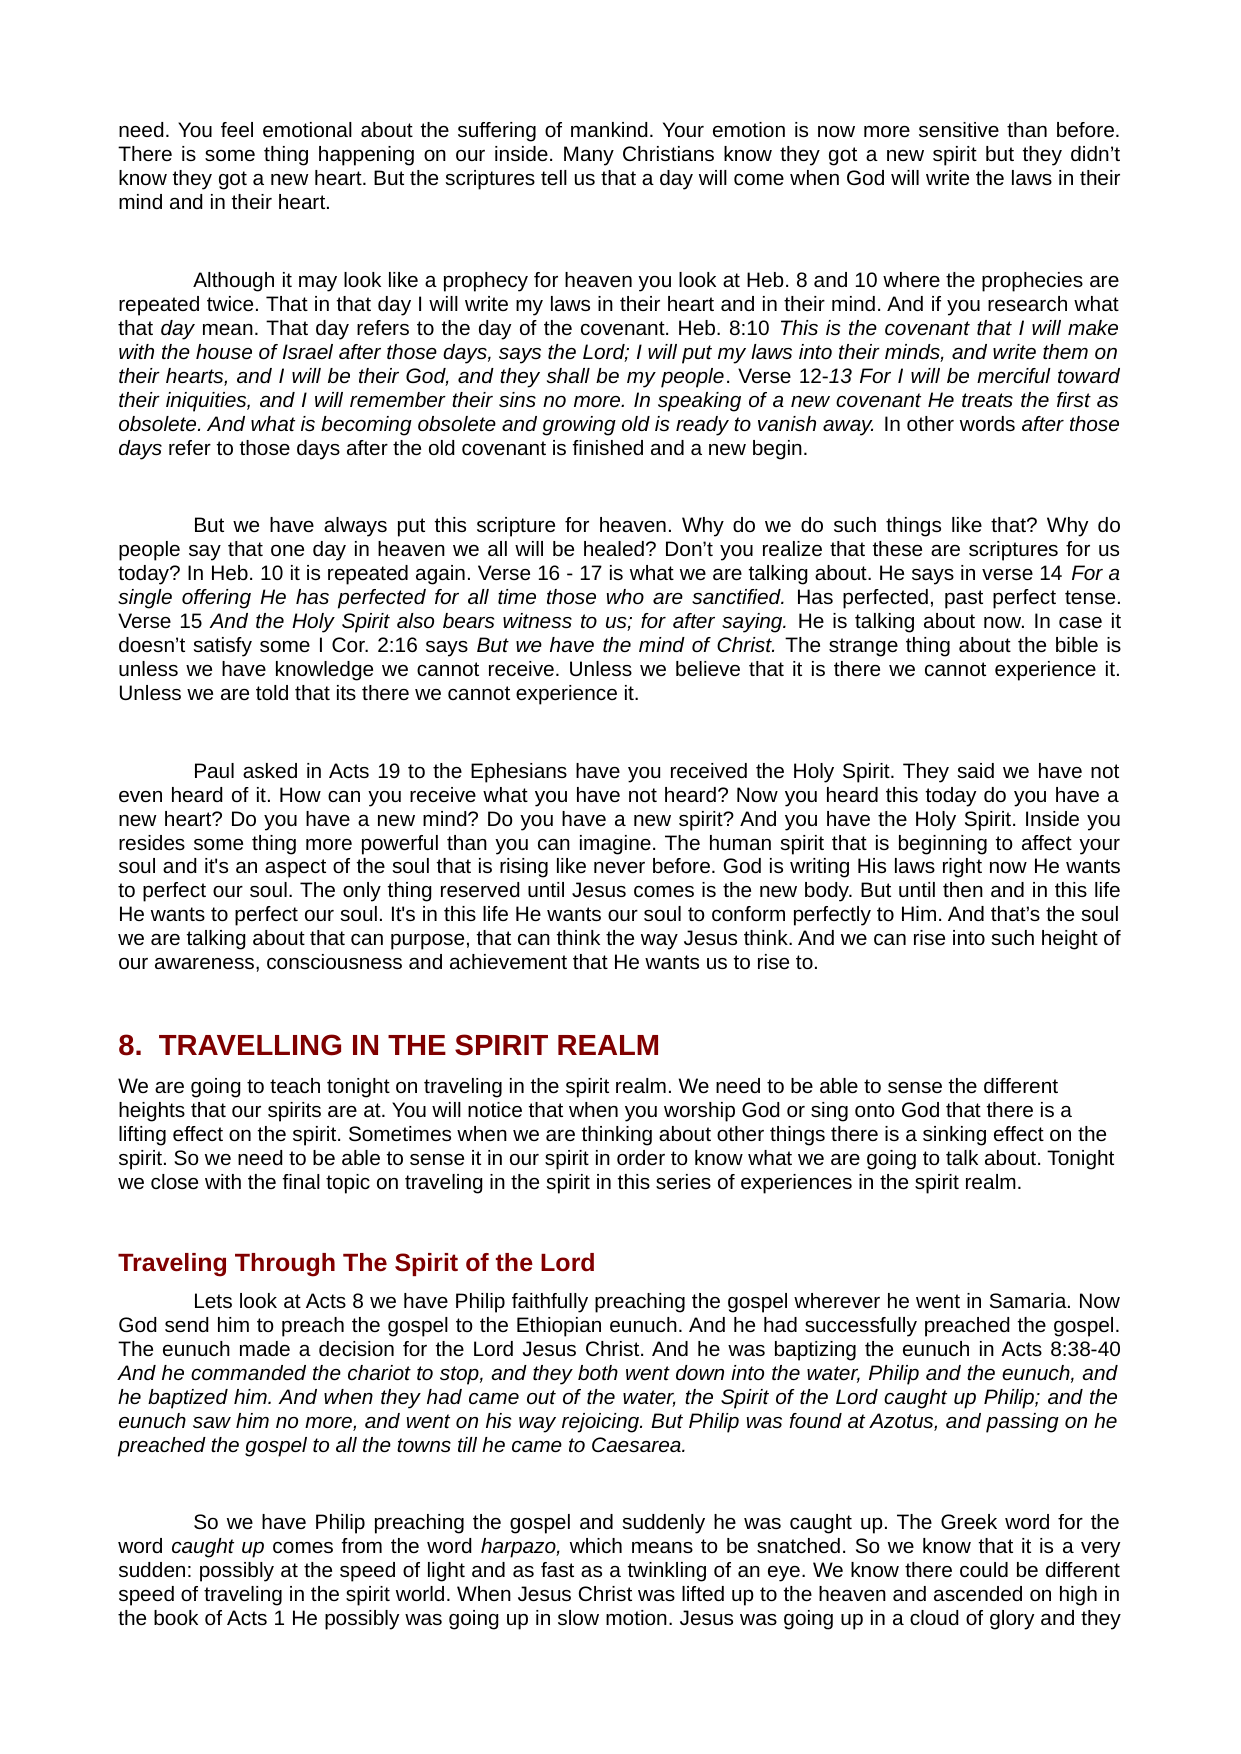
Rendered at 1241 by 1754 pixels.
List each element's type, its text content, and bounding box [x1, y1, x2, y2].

text So we have Philip preaching the gospel and suddenly he was caught up. The Greek word for the word caught up comes from the word harpazo, which means to be snatched. So we know that it is a very sudden: possibly at the speed of light and as fast as a twinkling of an eye. We know there could be different speed of traveling in the spirit world. When Jesus Christ was lifted up to the heaven and ascended on high in the book of Acts 1 He possibly was going up in slow motion. Jesus was going up in a cloud of glory and they [118, 1510, 1122, 1630]
text Traveling Through The Spirit of the Lord [118, 1247, 1122, 1276]
text But we have always put this scripture for heaven. Why do we do such things like that? Why do people say that one day in heaven we all will be healed? Don’t you realize that these are scriptures for us today? In Heb. 10 it is repeated again. Verse 16 - 17 is what we are talking about. He says in verse 14 For a single offering He has perfected for all time those who are sanctified. Has perfected, past perfect tense. Verse 15 And the Holy Spirit also bears witness to us; for after saying. He is talking about now. In case it doesn’t satisfy some I Cor. 2:16 says But we have the mind of Christ. The strange thing about the bible is unless we have knowledge we cannot receive. Unless we believe that it is there we cannot experience it. Unless we are told that its there we cannot experience it. [118, 513, 1122, 705]
text 8. TRAVELLING IN THE SPIRIT REALM [118, 1028, 1122, 1061]
text Although it may look like a prophecy for heaven you look at Heb. 8 and 10 where the prophecies are repeated twice. That in that day I will write my laws in their heart and in their mind. And if you research what that day mean. That day refers to the day of the covenant. Heb. 8:10 This is the covenant that I will make with the house of Israel after those days, says the Lord; I will put my laws into their minds, and write them on their hearts, and I will be their God, and they shall be my people. Verse 12-13 For I will be merciful toward their iniquities, and I will remember their sins no more. In speaking of a new covenant He treats the first as obsolete. And what is becoming obsolete and growing old is ready to vanish away. In other words after those days refer to those days after the old covenant is finished and a new begin. [118, 268, 1122, 459]
text need. You feel emotional about the suffering of mankind. Your emotion is now more sensitive than before. There is some thing happening on our inside. Many Christians know they got a new spirit but they didn’t know they got a new heart. But the scriptures tell us that a day will come when God will write the laws in their mind and in their heart. [118, 118, 1122, 214]
text We are going to teach tonight on traveling in the spirit realm. We need to be able to sense the different heights that our spirits are at. You will notice that when you worship God or sing onto God that there is a lifting effect on the spirit. Sometimes when we are thinking about other things there is a sinking effect on the spirit. So we need to be able to sense it in our spirit in order to know what we are going to talk about. Tonight we close with the final topic on traveling in the spirit in this series of experiences in the spirit realm. [118, 1074, 1122, 1194]
text Paul asked in Acts 19 to the Ephesians have you received the Holy Spirit. They said we have not even heard of it. How can you receive what you have not heard? Now you heard this today do you have a new heart? Do you have a new mind? Do you have a new spirit? And you have the Holy Spirit. Inside you resides some thing more powerful than you can imagine. The human spirit that is beginning to affect your soul and it's an aspect of the soul that is rising like never before. God is writing His laws right now He wants to perfect our soul. The only thing reserved until Jesus comes is the new body. But until then and in this life He wants to perfect our soul. It's in this life He wants our soul to conform perfectly to Him. And that’s the soul we are talking about that can purpose, that can think the way Jesus think. And we can rise into such height of our awareness, consciousness and achievement that He wants us to rise to. [118, 758, 1122, 974]
text Lets look at Acts 8 we have Philip faithfully preaching the gospel wherever he went in Samaria. Now God send him to preach the gospel to the Ethiopian eunuch. And he had successfully preached the gospel. The eunuch made a decision for the Lord Jesus Christ. And he was baptizing the eunuch in Acts 8:38-40 And he commanded the chariot to stop, and they both went down into the water, Philip and the eunuch, and he baptized him. And when they had came out of the water, the Spirit of the Lord caught up Philip; and the eunuch saw him no more, and went on his way rejoicing. But Philip was found at Azotus, and passing on he preached the gospel to all the towns till he came to Caesarea. [118, 1289, 1122, 1456]
